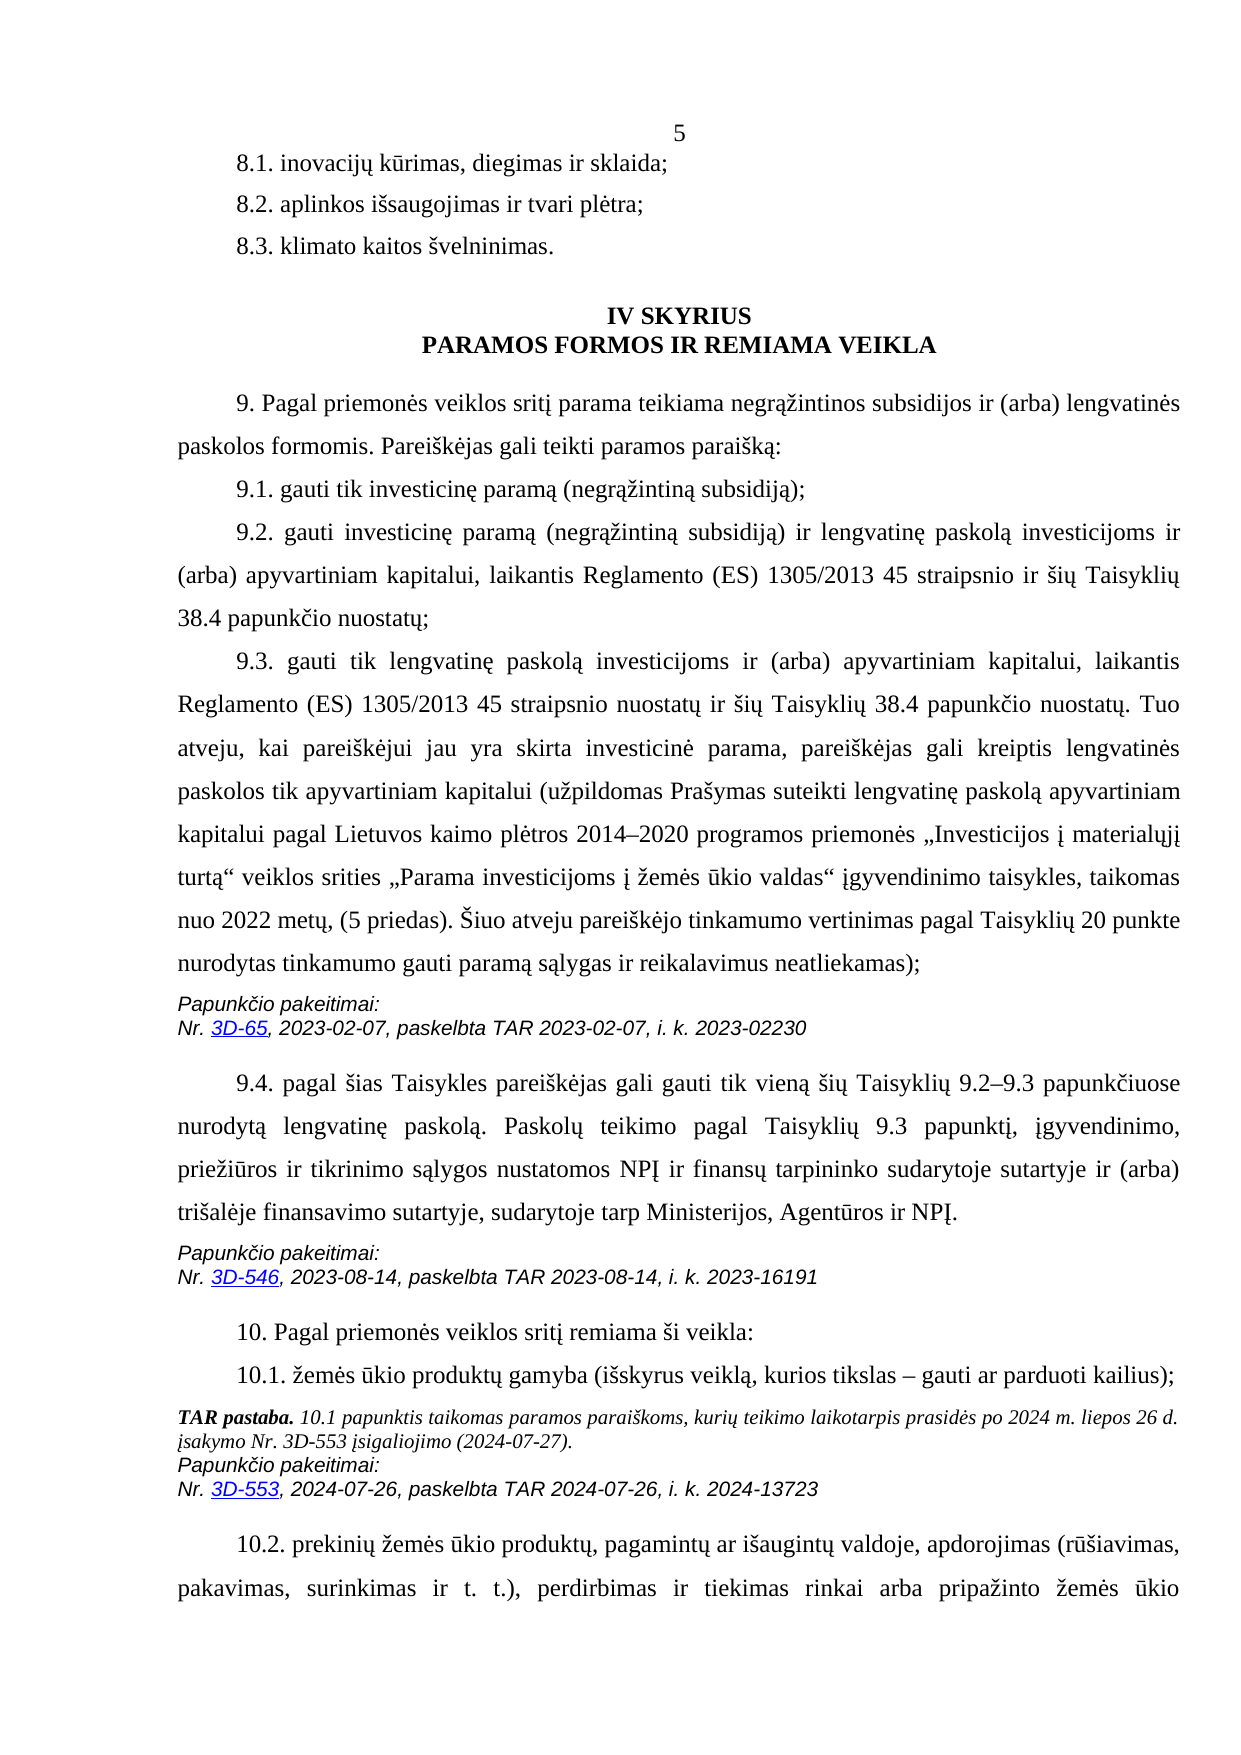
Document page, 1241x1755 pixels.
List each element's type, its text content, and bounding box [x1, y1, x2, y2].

text 9.2. gauti investicinę paramą (negrąžintiną subsidiją) ir lengvatinę paskolą investicijoms ir (arba) apyvartiniam kapitalui, laikantis Reglamento (ES) 1305/2013 45 straipsnio ir šių Taisyklių 38.4 papunkčio nuostatų; [177, 517, 1181, 632]
text Nr. 3D-553, 2024-07-26, paskelbta TAR 2024-07-26, i. k. 2024-13723 [177, 1477, 1181, 1501]
text Nr. 3D-546, 2023-08-14, paskelbta TAR 2023-08-14, i. k. 2023-16191 [177, 1264, 1181, 1288]
text IV SKYRIUS [177, 301, 1181, 330]
text Papunkčio pakeitimai: [177, 1453, 1181, 1477]
text Papunkčio pakeitimai: [177, 991, 1181, 1015]
text 10.1. žemės ūkio produktų gamyba (išskyrus veiklą, kurios tikslas – gauti ar parduoti kailius); [177, 1360, 1181, 1389]
text 9.4. pagal šias Taisykles pareiškėjas gali gauti tik vieną šių Taisyklių 9.2–9.3 papunkčiuose nurodytą lengvatinę paskolą. Paskolų teikimo pagal Taisyklių 9.3 papunktį, įgyvendinimo, priežiūros ir tikrinimo sąlygos nustatomos NPĮ ir finansų tarpininko sudarytoje sutartyje ir (arba) trišalėje finansavimo sutartyje, sudarytoje tarp Ministerijos, Agentūros ir NPĮ. [177, 1068, 1181, 1226]
text Papunkčio pakeitimai: [177, 1241, 1181, 1264]
text 9. Pagal priemonės veiklos sritį parama teikiama negrąžintinos subsidijos ir (arba) lengvatinės paskolos formomis. Pareiškėjas gali teikti paramos paraišką: [177, 388, 1181, 459]
text 9.3. gauti tik lengvatinę paskolą investicijoms ir (arba) apyvartiniam kapitalui, laikantis Reglamento (ES) 1305/2013 45 straipsnio nuostatų ir šių Taisyklių 38.4 papunkčio nuostatų. Tuo atveju, kai pareiškėjui jau yra skirta investicinė parama, pareiškėjas gali kreiptis lengvatinės paskolos tik apyvartiniam kapitalui (užpildomas Prašymas suteikti lengvatinę paskolą apyvartiniam kapitalui pagal Lietuvos kaimo plėtros 2014–2020 programos priemonės „Investicijos į materialųjį turtą“ veiklos srities „Parama investicijoms į žemės ūkio valdas“ įgyvendinimo taisykles, taikomas nuo 2022 metų, (5 priedas). Šiuo atveju pareiškėjo tinkamumo vertinimas pagal Taisyklių 20 punkte nurodytas tinkamumo gauti paramą sąlygas ir reikalavimus neatliekamas); [177, 646, 1181, 977]
text Nr. 3D-65, 2023-02-07, paskelbta TAR 2023-02-07, i. k. 2023-02230 [177, 1015, 1181, 1039]
text TAR pastaba. 10.1 papunktis taikomas paramos paraiškoms, kurių teikimo laikotarpis prasidės po 2024 m. liepos 26 d. įsakymo Nr. 3D-553 įsigaliojimo (2024-07-27). [177, 1405, 1181, 1453]
text 8.3. klimato kaitos švelninimas. [177, 231, 1181, 260]
text PARAMOS FORMOS IR REMIAMA VEIKLA [177, 330, 1181, 359]
text 8.2. aplinkos išsaugojimas ir tvari plėtra; [177, 189, 1181, 218]
text 10.2. prekinių žemės ūkio produktų, pagamintų ar išaugintų valdoje, apdorojimas (rūšiavimas, pakavimas, surinkimas ir t. t.), perdirbimas ir tiekimas rinkai arba pripažinto žemės ūkio [177, 1529, 1181, 1601]
text 9.1. gauti tik investicinę paramą (negrąžintiną subsidiją); [177, 474, 1181, 503]
text 8.1. inovacijų kūrimas, diegimas ir sklaida; [177, 148, 1181, 176]
text 10. Pagal priemonės veiklos sritį remiama ši veikla: [177, 1317, 1181, 1346]
